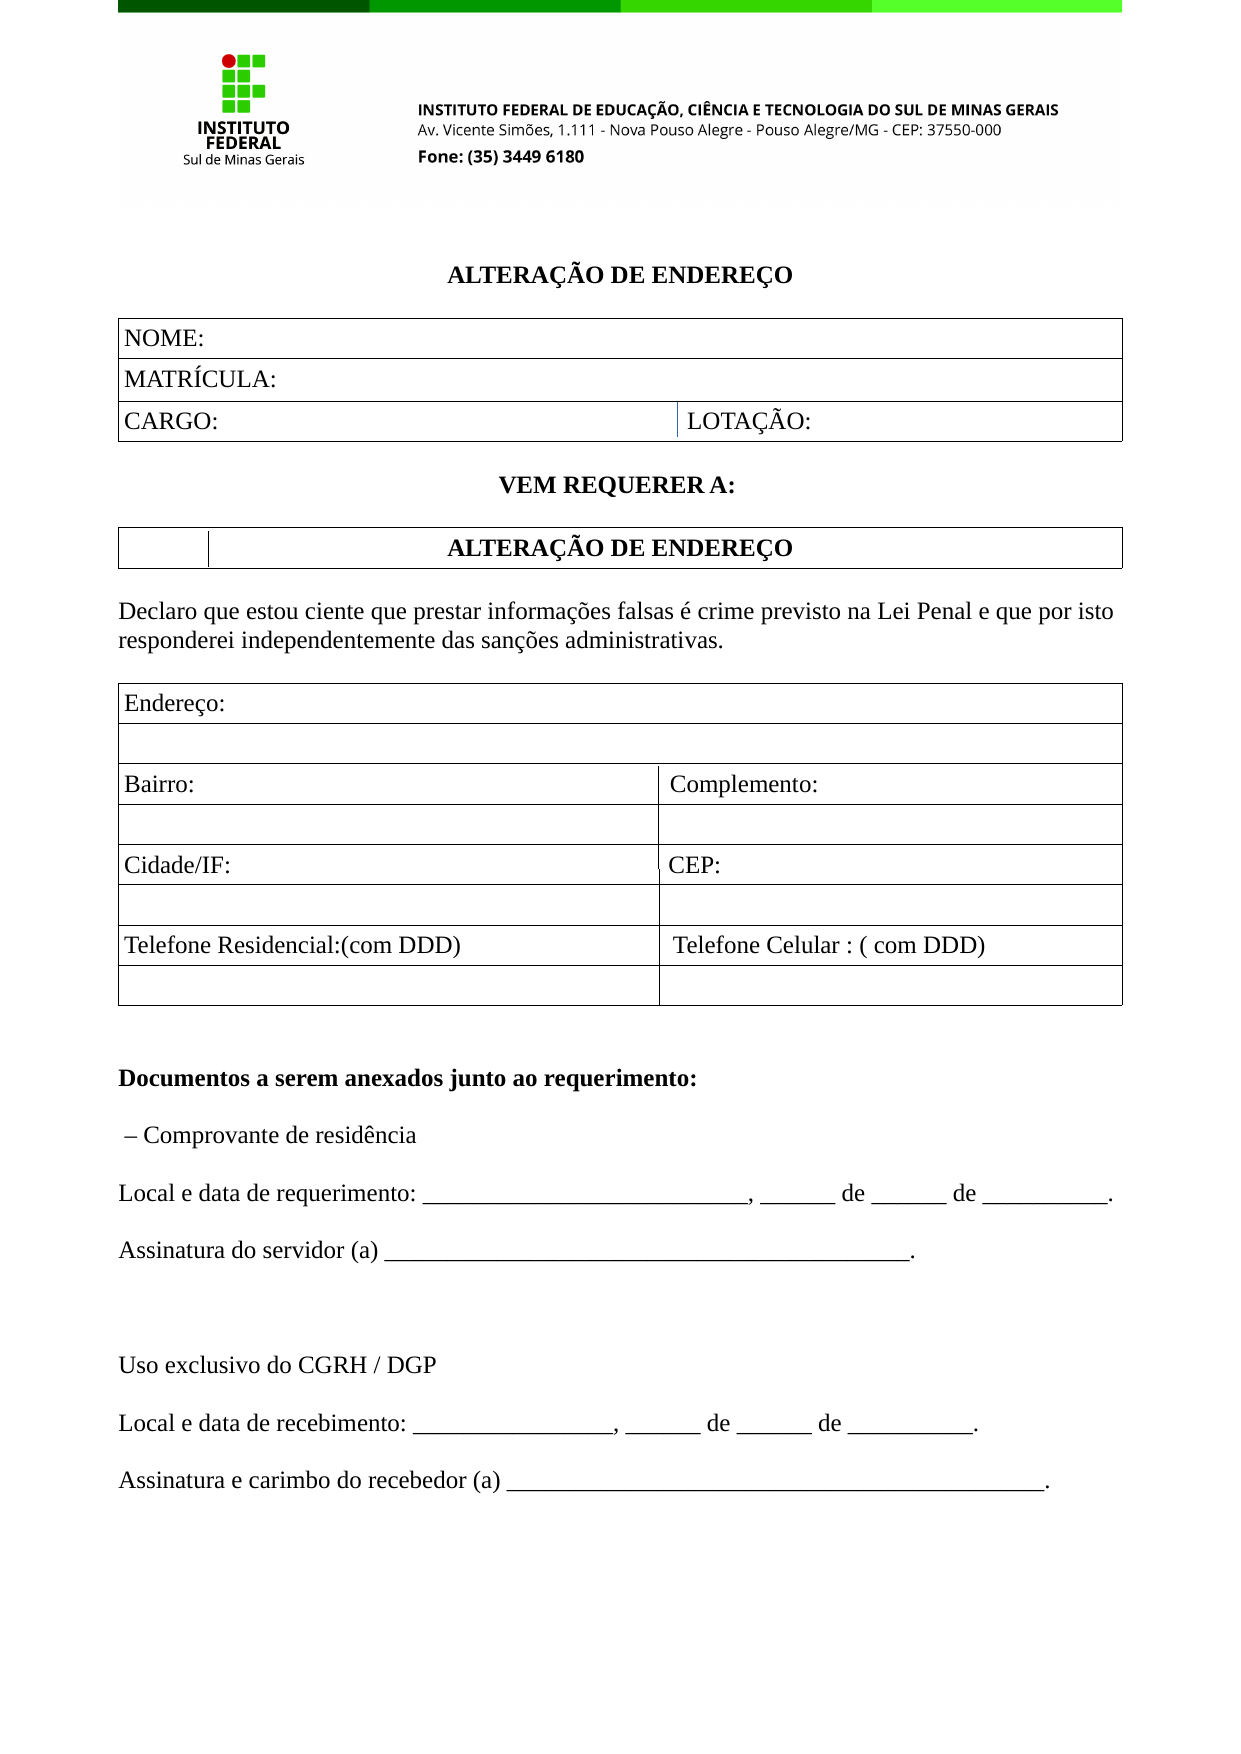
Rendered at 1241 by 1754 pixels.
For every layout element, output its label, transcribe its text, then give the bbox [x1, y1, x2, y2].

text ALTERAÇÃO DE ENDEREÇO [118, 260, 1122, 289]
text VEM REQUERER A: [118, 470, 1122, 498]
table_header ALTERAÇÃO DE ENDEREÇO [119, 528, 1122, 567]
table_cell [119, 724, 1122, 763]
text Assinatura e carimbo do recebedor (a) ___________________________________________. [118, 1465, 1122, 1494]
text Declaro que estou ciente que prestar informações falsas é crime previsto na Lei Penal e que por isto responderei independentemente das sanções administrativas. [118, 596, 1122, 654]
text Local e data de requerimento: __________________________, ______ de ______ de __________. [118, 1178, 1122, 1206]
picture [118, 0, 1123, 206]
text Uso exclusivo do CGRH / DGP [118, 1350, 1122, 1379]
text Local e data de recebimento: ________________, ______ de ______ de __________. [118, 1408, 1122, 1436]
table_cell [660, 885, 1122, 924]
text Documentos a serem anexados junto ao requerimento: [118, 1063, 1122, 1091]
table_header NOME: [119, 319, 1122, 358]
table_cell [119, 966, 659, 1005]
table_cell [119, 885, 659, 924]
table_cell MATRÍCULA: [119, 359, 1122, 401]
text – Comprovante de residência [118, 1120, 1122, 1149]
table_cell [659, 805, 1122, 844]
table_cell [119, 805, 658, 844]
table_cell Telefone Residencial:(com DDD) [119, 926, 659, 965]
table_cell [660, 966, 1122, 1005]
table_cell CARGO: LOTAÇÃO: [119, 402, 1122, 441]
table_cell Telefone Celular : ( com DDD) [660, 926, 1122, 965]
table_header Endereço: [119, 684, 1122, 723]
text Assinatura do servidor (a) __________________________________________. [118, 1235, 1122, 1264]
table_cell Bairro: Complemento: [119, 764, 1122, 803]
table_cell Cidade/IF: CEP: [119, 845, 1122, 884]
